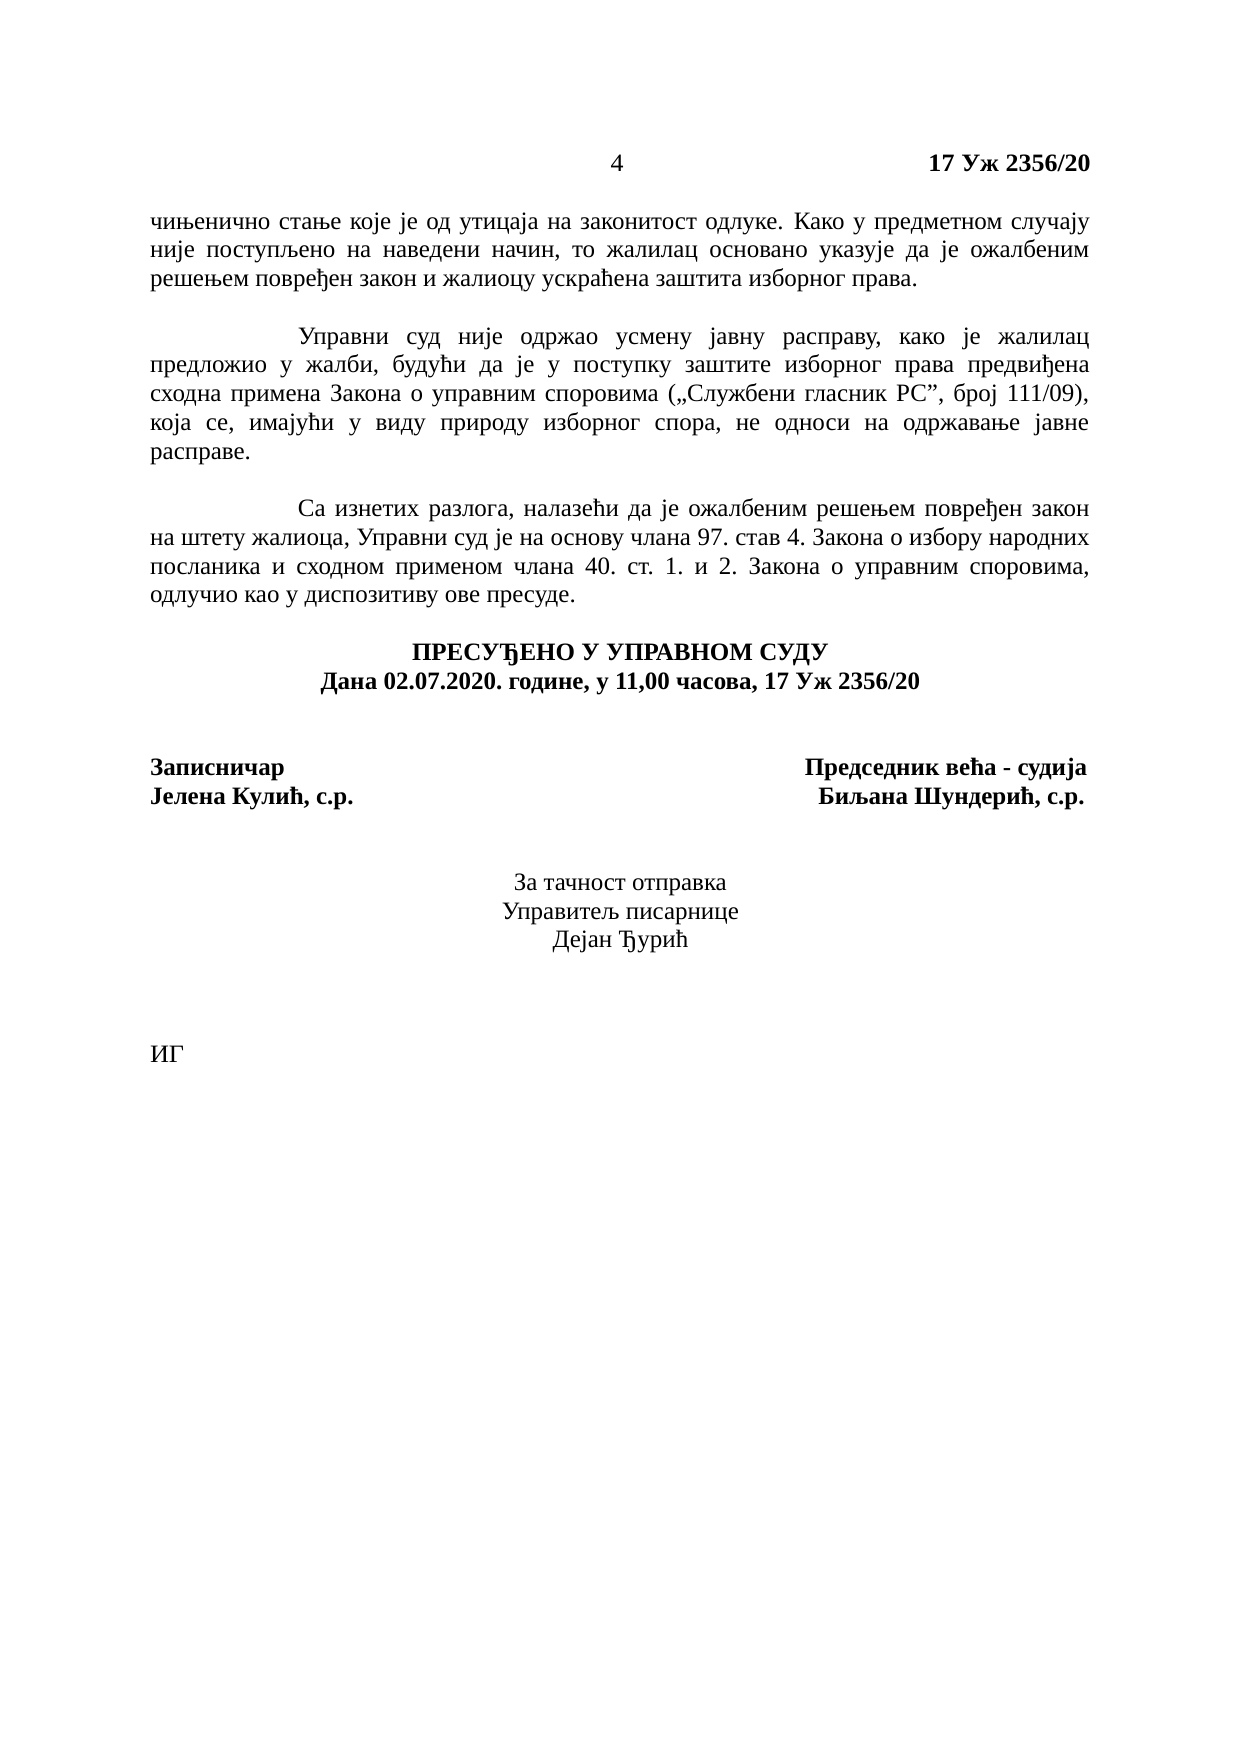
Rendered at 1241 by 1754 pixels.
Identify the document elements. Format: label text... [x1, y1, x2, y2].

text Са изнетих разлога, налазећи да је ожалбеним решењем повређен закон на штету жалиоца, Управни суд је на основу члана 97. став 4. Закона о избору народних посланика и сходном применом члана 40. ст. 1. и 2. Закона о управним споровима, одлучио као у диспозитиву ове пресуде. [150, 493, 1090, 608]
text Управитељ писарнице [150, 896, 1090, 924]
text Дејан Ђурић [150, 924, 1090, 953]
text Дана 02.07.2020. године, у 11,00 часова, 17 Уж 2356/20 [150, 666, 1090, 694]
text ИГ [150, 1039, 1090, 1068]
text ПРЕСУЂЕНО У УПРАВНОМ СУДУ [150, 637, 1090, 666]
text Јелена Кулић, с.р. Биљана Шундерић, с.р. [150, 781, 1090, 809]
text Управни суд није одржао усмену јавну расправу, како је жалилац предложио у жалби, будући да је у поступку заштите изборног права предвиђена сходна примена Закона о управним споровима („Службени гласник РС”, број 111/09), која се, имајући у виду природу изборног спора, не односи на одржавање јавне расправе. [150, 321, 1090, 464]
text Записничар Председник већа - судија [150, 752, 1090, 781]
text чињенично стање које је од утицаја на законитост одлуке. Како у предметном случају није поступљено на наведени начин, то жалилац основано указује да је ожалбеним решењем повређен закон и жалиоцу ускраћена заштита изборног права. [150, 206, 1090, 292]
text За тачност отправка [150, 867, 1090, 896]
